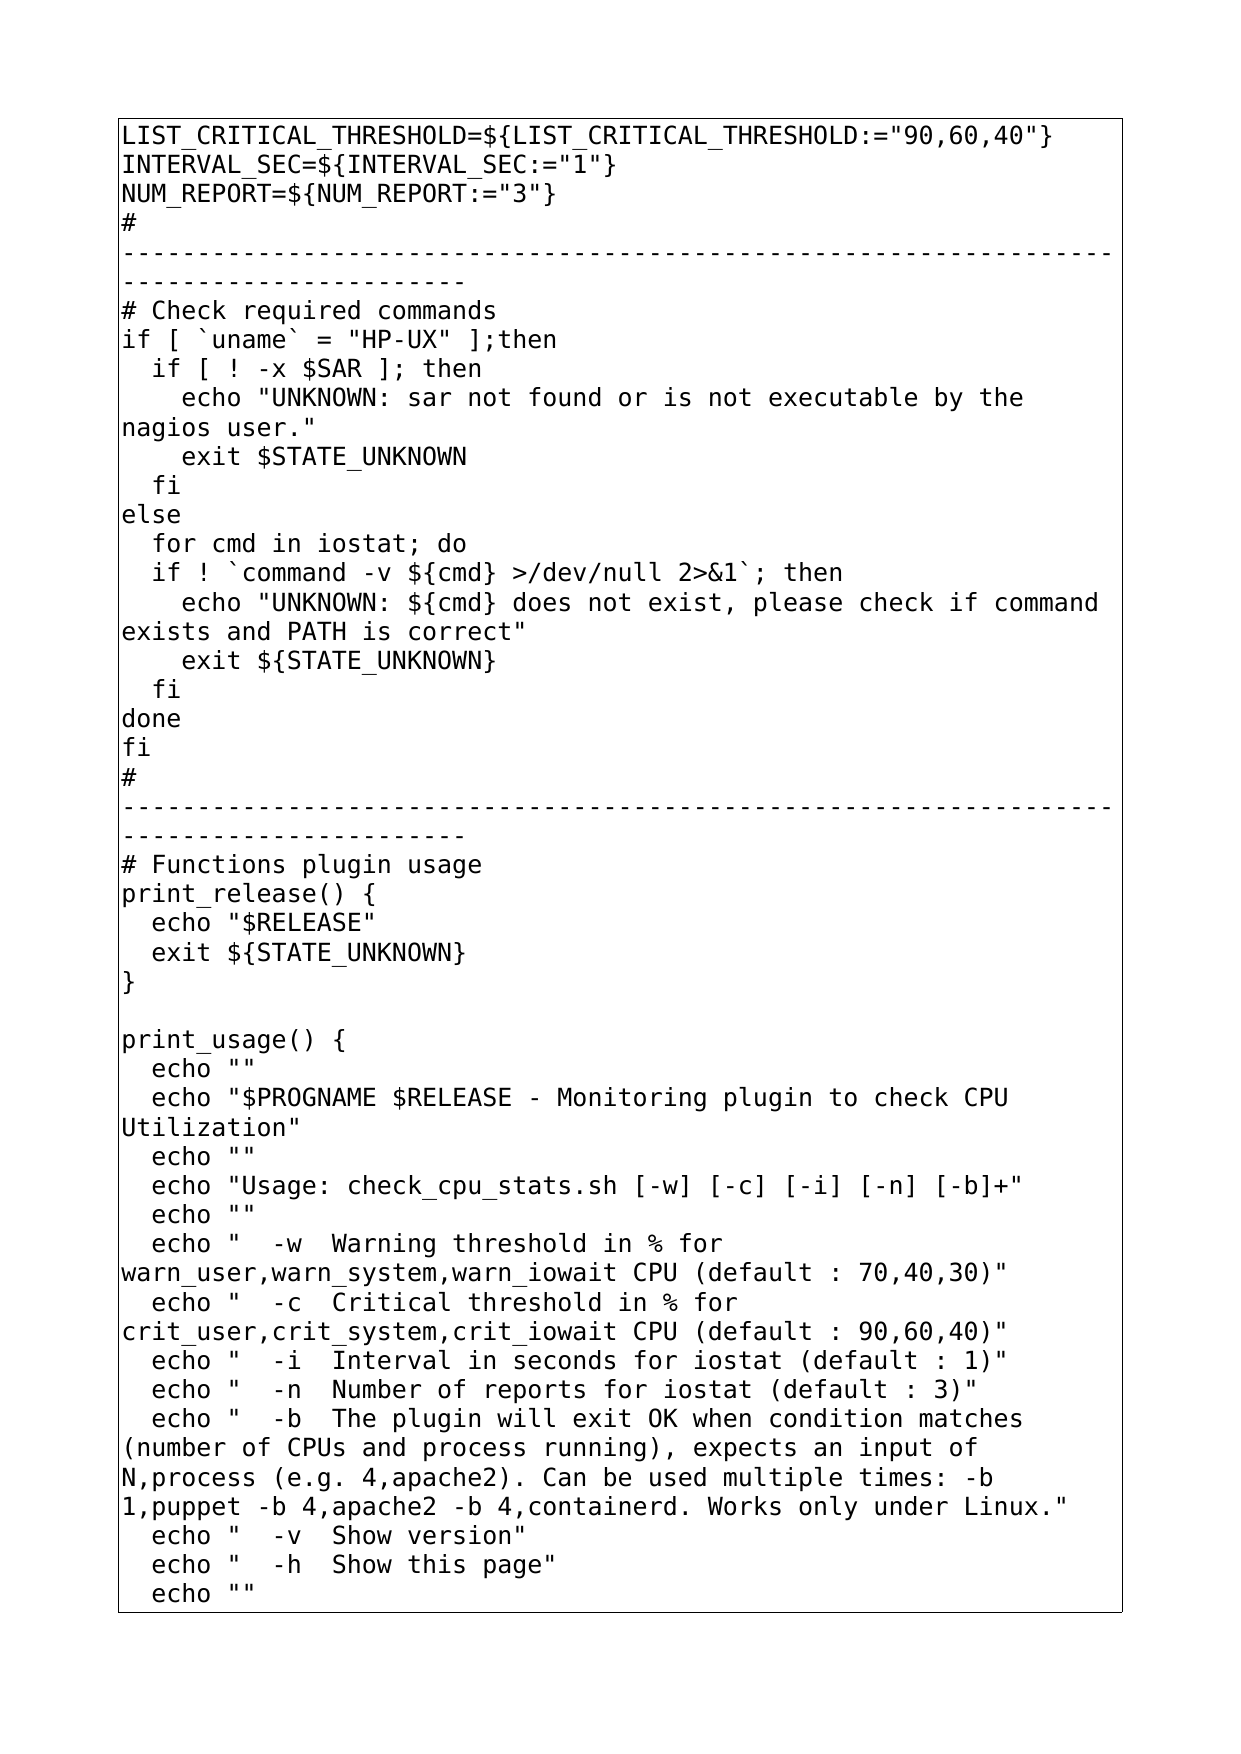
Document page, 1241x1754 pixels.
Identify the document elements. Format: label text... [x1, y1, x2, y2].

table_header LIST_CRITICAL_THRESHOLD=${LIST_CRITICAL_THRESHOLD:="90,60,40"} INTERVAL_SEC=${INTERVAL_SEC:="1"} NUM_REPORT=${NUM_REPORT:="3"} # ----------------------------------------------------------------------------------------- # Check required commands if [ `uname` = "HP-UX" ];then if [ ! -x $SAR ]; then echo "UNKNOWN: sar not found or is not executable by the nagios user." exit $STATE_UNKNOWN fi else for cmd in iostat; do if ! `command -v ${cmd} >/dev/null 2>&1`; then echo "UNKNOWN: ${cmd} does not exist, please check if command exists and PATH is correct" exit ${STATE_UNKNOWN} fi done fi # ----------------------------------------------------------------------------------------- # Functions plugin usage print_release() { echo "$RELEASE" exit ${STATE_UNKNOWN} } print_usage() { echo "" echo "$PROGNAME $RELEASE - Monitoring plugin to check CPU Utilization" echo "" echo "Usage: check_cpu_stats.sh [-w] [-c] [-i] [-n] [-b]+" echo "" echo " -w Warning threshold in % for warn_user,warn_system,warn_iowait CPU (default : 70,40,30)" echo " -c Critical threshold in % for crit_user,crit_system,crit_iowait CPU (default : 90,60,40)" echo " -i Interval in seconds for iostat (default : 1)" echo " -n Number of reports for iostat (default : 3)" echo " -b The plugin will exit OK when condition matches (number of CPUs and process running), expects an input of N,process (e.g. 4,apache2). Can be used multiple times: -b 1,puppet -b 4,apache2 -b 4,containerd. Works only under Linux." echo " -v Show version" echo " -h Show this page" echo "" [119, 119, 1122, 1612]
